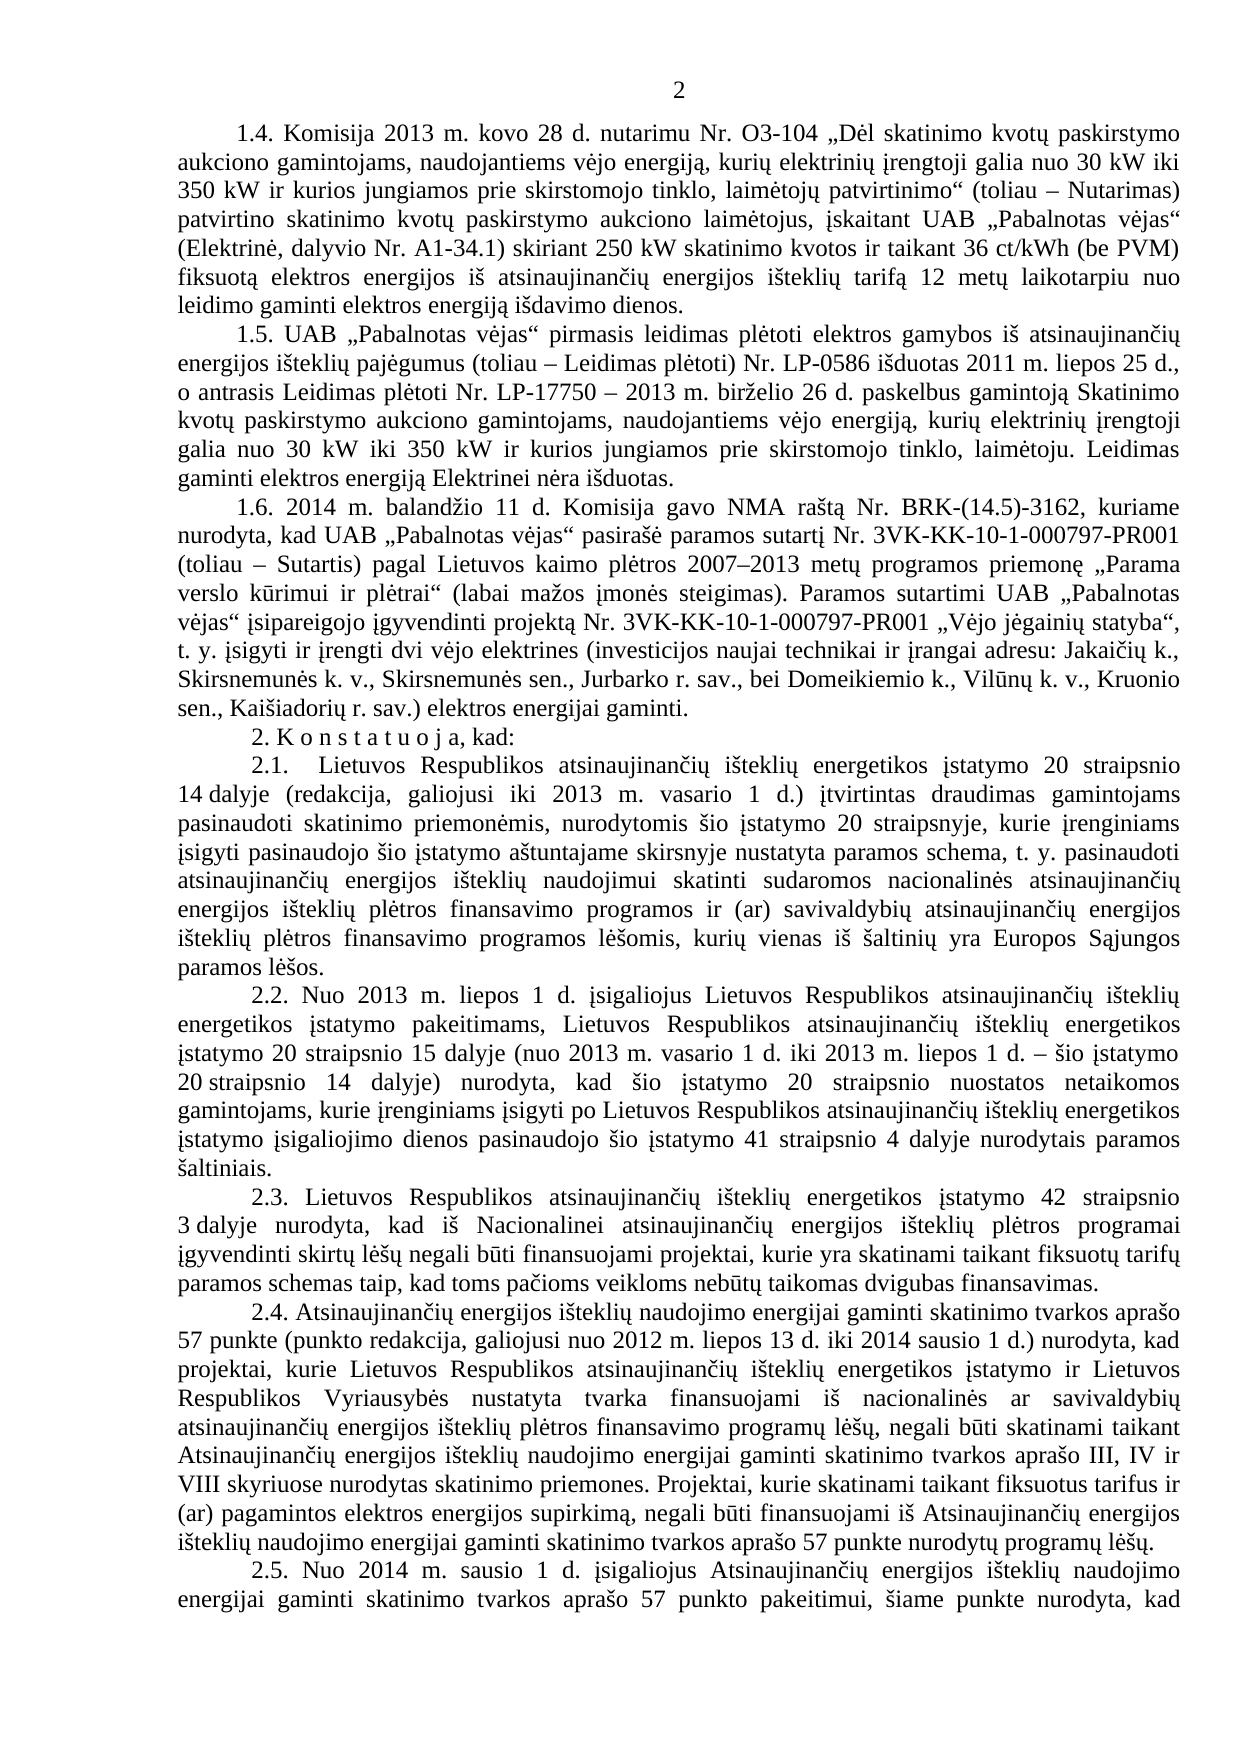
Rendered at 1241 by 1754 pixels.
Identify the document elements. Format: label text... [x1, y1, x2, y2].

text 1.5. UAB „Pabalnotas vėjas“ pirmasis leidimas plėtoti elektros gamybos iš atsinaujinančių energijos išteklių pajėgumus (toliau – Leidimas plėtoti) Nr. LP-0586 išduotas 2011 m. liepos 25 d., o antrasis Leidimas plėtoti Nr. LP-17750 – 2013 m. birželio 26 d. paskelbus gamintoją Skatinimo kvotų paskirstymo aukciono gamintojams, naudojantiems vėjo energiją, kurių elektrinių įrengtoji galia nuo 30 kW iki 350 kW ir kurios jungiamos prie skirstomojo tinklo, laimėtoju. Leidimas gaminti elektros energiją Elektrinei nėra išduotas. [177, 319, 1181, 492]
text 2. K o n s t a t u o j a, kad: [177, 722, 1181, 751]
text 1.4. Komisija 2013 m. kovo 28 d. nutarimu Nr. O3-104 „Dėl skatinimo kvotų paskirstymo aukciono gamintojams, naudojantiems vėjo energiją, kurių elektrinių įrengtoji galia nuo 30 kW iki 350 kW ir kurios jungiamos prie skirstomojo tinklo, laimėtojų patvirtinimo“ (toliau – Nutarimas) patvirtino skatinimo kvotų paskirstymo aukciono laimėtojus, įskaitant UAB „Pabalnotas vėjas“ (Elektrinė, dalyvio Nr. A1-34.1) skiriant 250 kW skatinimo kvotos ir taikant 36 ct/kWh (be PVM) fiksuotą elektros energijos iš atsinaujinančių energijos išteklių tarifą 12 metų laikotarpiu nuo leidimo gaminti elektros energiją išdavimo dienos. [177, 118, 1181, 319]
text 2.5. Nuo 2014 m. sausio 1 d. įsigaliojus Atsinaujinančių energijos išteklių naudojimo energijai gaminti skatinimo tvarkos aprašo 57 punkto pakeitimui, šiame punkte nurodyta, kad [177, 1556, 1181, 1613]
text 2.1. Lietuvos Respublikos atsinaujinančių išteklių energetikos įstatymo 20 straipsnio 14 dalyje (redakcija, galiojusi iki 2013 m. vasario 1 d.) įtvirtintas draudimas gamintojams pasinaudoti skatinimo priemonėmis, nurodytomis šio įstatymo 20 straipsnyje, kurie įrenginiams įsigyti pasinaudojo šio įstatymo aštuntajame skirsnyje nustatyta paramos schema, t. y. pasinaudoti atsinaujinančių energijos išteklių naudojimui skatinti sudaromos nacionalinės atsinaujinančių energijos išteklių plėtros finansavimo programos ir (ar) savivaldybių atsinaujinančių energijos išteklių plėtros finansavimo programos lėšomis, kurių vienas iš šaltinių yra Europos Sąjungos paramos lėšos. [177, 751, 1181, 981]
text 1.6. 2014 m. balandžio 11 d. Komisija gavo NMA raštą Nr. BRK-(14.5)-3162, kuriame nurodyta, kad UAB „Pabalnotas vėjas“ pasirašė paramos sutartį Nr. 3VK-KK-10-1-000797-PR001 (toliau – Sutartis) pagal Lietuvos kaimo plėtros 2007–2013 metų programos priemonę „Parama verslo kūrimui ir plėtrai“ (labai mažos įmonės steigimas). Paramos sutartimi UAB „Pabalnotas vėjas“ įsipareigojo įgyvendinti projektą Nr. 3VK-KK-10-1-000797-PR001 „Vėjo jėgainių statyba“, t. y. įsigyti ir įrengti dvi vėjo elektrines (investicijos naujai technikai ir įrangai adresu: Jakaičių k., Skirsnemunės k. v., Skirsnemunės sen., Jurbarko r. sav., bei Domeikiemio k., Vilūnų k. v., Kruonio sen., Kaišiadorių r. sav.) elektros energijai gaminti. [177, 492, 1181, 722]
text 2.3. Lietuvos Respublikos atsinaujinančių išteklių energetikos įstatymo 42 straipsnio 3 dalyje nurodyta, kad iš Nacionalinei atsinaujinančių energijos išteklių plėtros programai įgyvendinti skirtų lėšų negali būti finansuojami projektai, kurie yra skatinami taikant fiksuotų tarifų paramos schemas taip, kad toms pačioms veikloms nebūtų taikomas dvigubas finansavimas. [177, 1182, 1181, 1297]
text 2.4. Atsinaujinančių energijos išteklių naudojimo energijai gaminti skatinimo tvarkos aprašo 57 punkte (punkto redakcija, galiojusi nuo 2012 m. liepos 13 d. iki 2014 sausio 1 d.) nurodyta, kad projektai, kurie Lietuvos Respublikos atsinaujinančių išteklių energetikos įstatymo ir Lietuvos Respublikos Vyriausybės nustatyta tvarka finansuojami iš nacionalinės ar savivaldybių atsinaujinančių energijos išteklių plėtros finansavimo programų lėšų, negali būti skatinami taikant Atsinaujinančių energijos išteklių naudojimo energijai gaminti skatinimo tvarkos aprašo III, IV ir VIII skyriuose nurodytas skatinimo priemones. Projektai, kurie skatinami taikant fiksuotus tarifus ir (ar) pagamintos elektros energijos supirkimą, negali būti finansuojami iš Atsinaujinančių energijos išteklių naudojimo energijai gaminti skatinimo tvarkos aprašo 57 punkte nurodytų programų lėšų. [177, 1297, 1181, 1556]
text 2.2. Nuo 2013 m. liepos 1 d. įsigaliojus Lietuvos Respublikos atsinaujinančių išteklių energetikos įstatymo pakeitimams, Lietuvos Respublikos atsinaujinančių išteklių energetikos įstatymo 20 straipsnio 15 dalyje (nuo 2013 m. vasario 1 d. iki 2013 m. liepos 1 d. – šio įstatymo 20 straipsnio 14 dalyje) nurodyta, kad šio įstatymo 20 straipsnio nuostatos netaikomos gamintojams, kurie įrenginiams įsigyti po Lietuvos Respublikos atsinaujinančių išteklių energetikos įstatymo įsigaliojimo dienos pasinaudojo šio įstatymo 41 straipsnio 4 dalyje nurodytais paramos šaltiniais. [177, 981, 1181, 1182]
